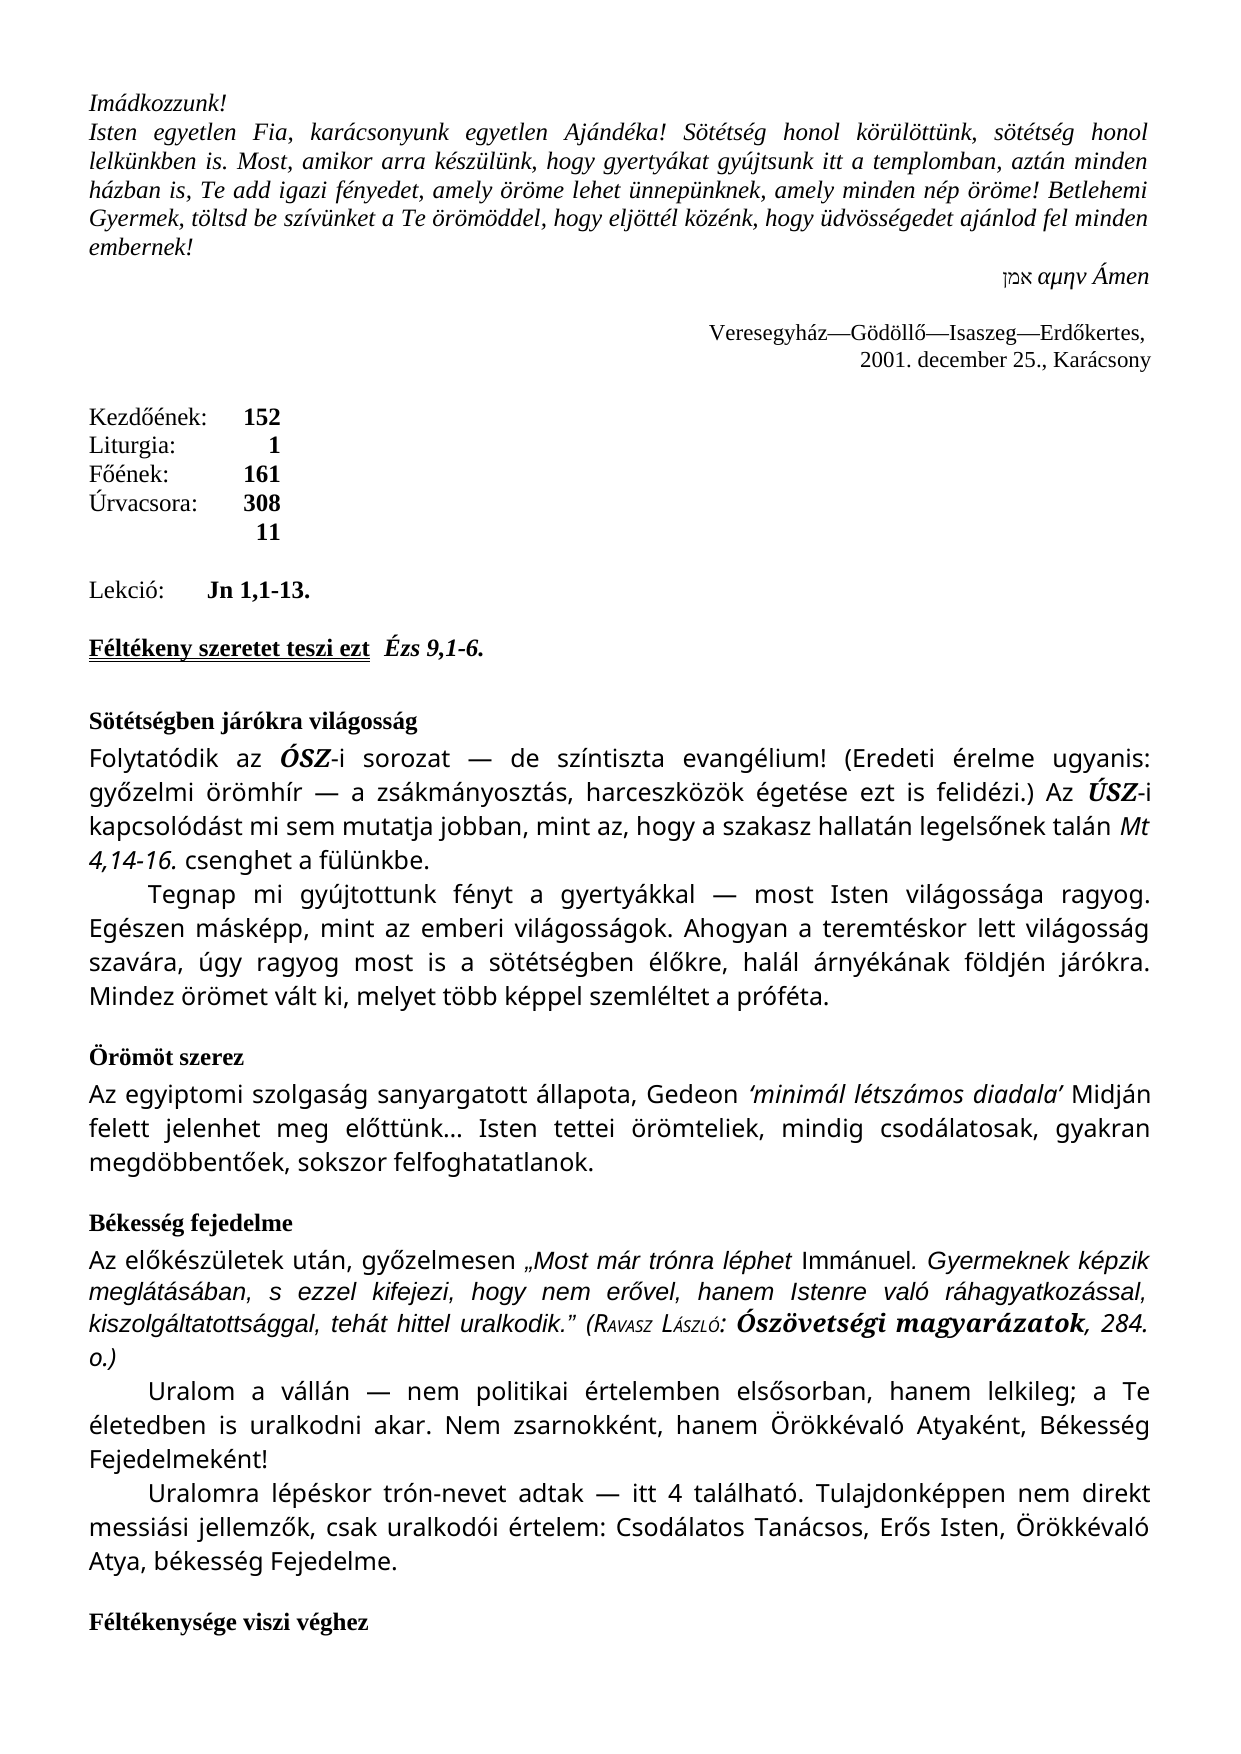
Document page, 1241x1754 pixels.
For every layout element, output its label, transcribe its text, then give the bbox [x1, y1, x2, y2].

text Veresegyház―Gödöllő―Isaszeg―Erdőkertes, 2001. december 25., Karácsony [88, 319, 1152, 372]
text Uralomra lépéskor trón-nevet adtak — itt 4 található. Tulajdonképpen nem direkt messiási jellemzők, csak uralkodói értelem: Csodálatos Tanácsos, Erős Isten, Örökkévaló Atya, békesség Fejedelme. [88, 1475, 1152, 1577]
text 11 [88, 517, 1152, 546]
subtitle Örömöt szerez [88, 1042, 1152, 1071]
subtitle Féltékenysége viszi véghez [88, 1607, 1152, 1636]
text Imádkozzunk! [88, 88, 1152, 117]
text Kezdőének: 152 [88, 402, 1152, 431]
text Úrvacsora: 308 [88, 488, 1152, 517]
text Liturgia: 1 [88, 431, 1152, 459]
text Tegnap mi gyújtottunk fényt a gyertyákkal — most Isten világossága ragyog. Egészen másképp, mint az emberi világosságok. Ahogyan a teremtéskor lett világosság szavára, úgy ragyog most is a sötétségben élőkre, halál árnyékának földjén járókra. Mindez örömet vált ki, melyet több képpel szemléltet a próféta. [88, 877, 1152, 1013]
text Lekció: Jn 1,1-13. [88, 575, 1152, 604]
text Isten egyetlen Fia, karácsonyunk egyetlen Ajándéka! Sötétség honol körülöttünk, sötétség honol lelkünkben is. Most, amikor arra készülünk, hogy gyertyákat gyújtsunk itt a templomban, aztán minden házban is, Te add igazi fényedet, amely öröme lehet ünnepünknek, amely minden nép öröme! Betlehemi Gyermek, töltsd be szívünket a Te örömöddel, hogy eljöttél közénk, hogy üdvösségedet ajánlod fel minden embernek! [88, 117, 1152, 261]
text Folytatódik az ÓSZ‑i sorozat — de színtiszta evangélium! (Eredeti érelme ugyanis: győzelmi örömhír — a zsákmányosztás, harceszközök égetése ezt is felidézi.) Az ÚSZ‑i kapcsolódást mi sem mutatja jobban, mint az, hogy a szakasz hallatán legelsőnek talán Mt 4,14-16. csenghet a fülünkbe. [88, 741, 1152, 877]
subtitle Békesség fejedelme [88, 1208, 1152, 1237]
text Féltékeny szeretet teszi ezt Ézs 9,1-6. [88, 633, 1152, 662]
text Az előkészületek után, győzelmesen „Most már trónra léphet Immánuel. Gyermeknek képzik meglátásában, s ezzel kifejezi, hogy nem erővel, hanem Istenre való ráhagyatkozással, kiszolgáltatottsággal, tehát hittel uralkodik.” (Ravasz László: Ószövetségi magyarázatok, 284. o.) [88, 1243, 1152, 1373]
text אמן αμην Ámen [88, 261, 1152, 290]
text Az egyiptomi szolgaság sanyargatott állapota, Gedeon ‘minimál létszámos diadala’ Midján felett jelenhet meg előttünk… Isten tettei örömteliek, mindig csodálatosak, gyakran megdöbbentőek, sokszor felfoghatatlanok. [88, 1077, 1152, 1179]
subtitle Sötétségben járókra világosság [88, 706, 1152, 735]
text Uralom a vállán — nem politikai értelemben elsősorban, hanem lelkileg; a Te életedben is uralkodni akar. Nem zsarnokként, hanem Örökkévaló Atyaként, Békesség Fejedelmeként! [88, 1373, 1152, 1475]
text Főének: 161 [88, 459, 1152, 488]
